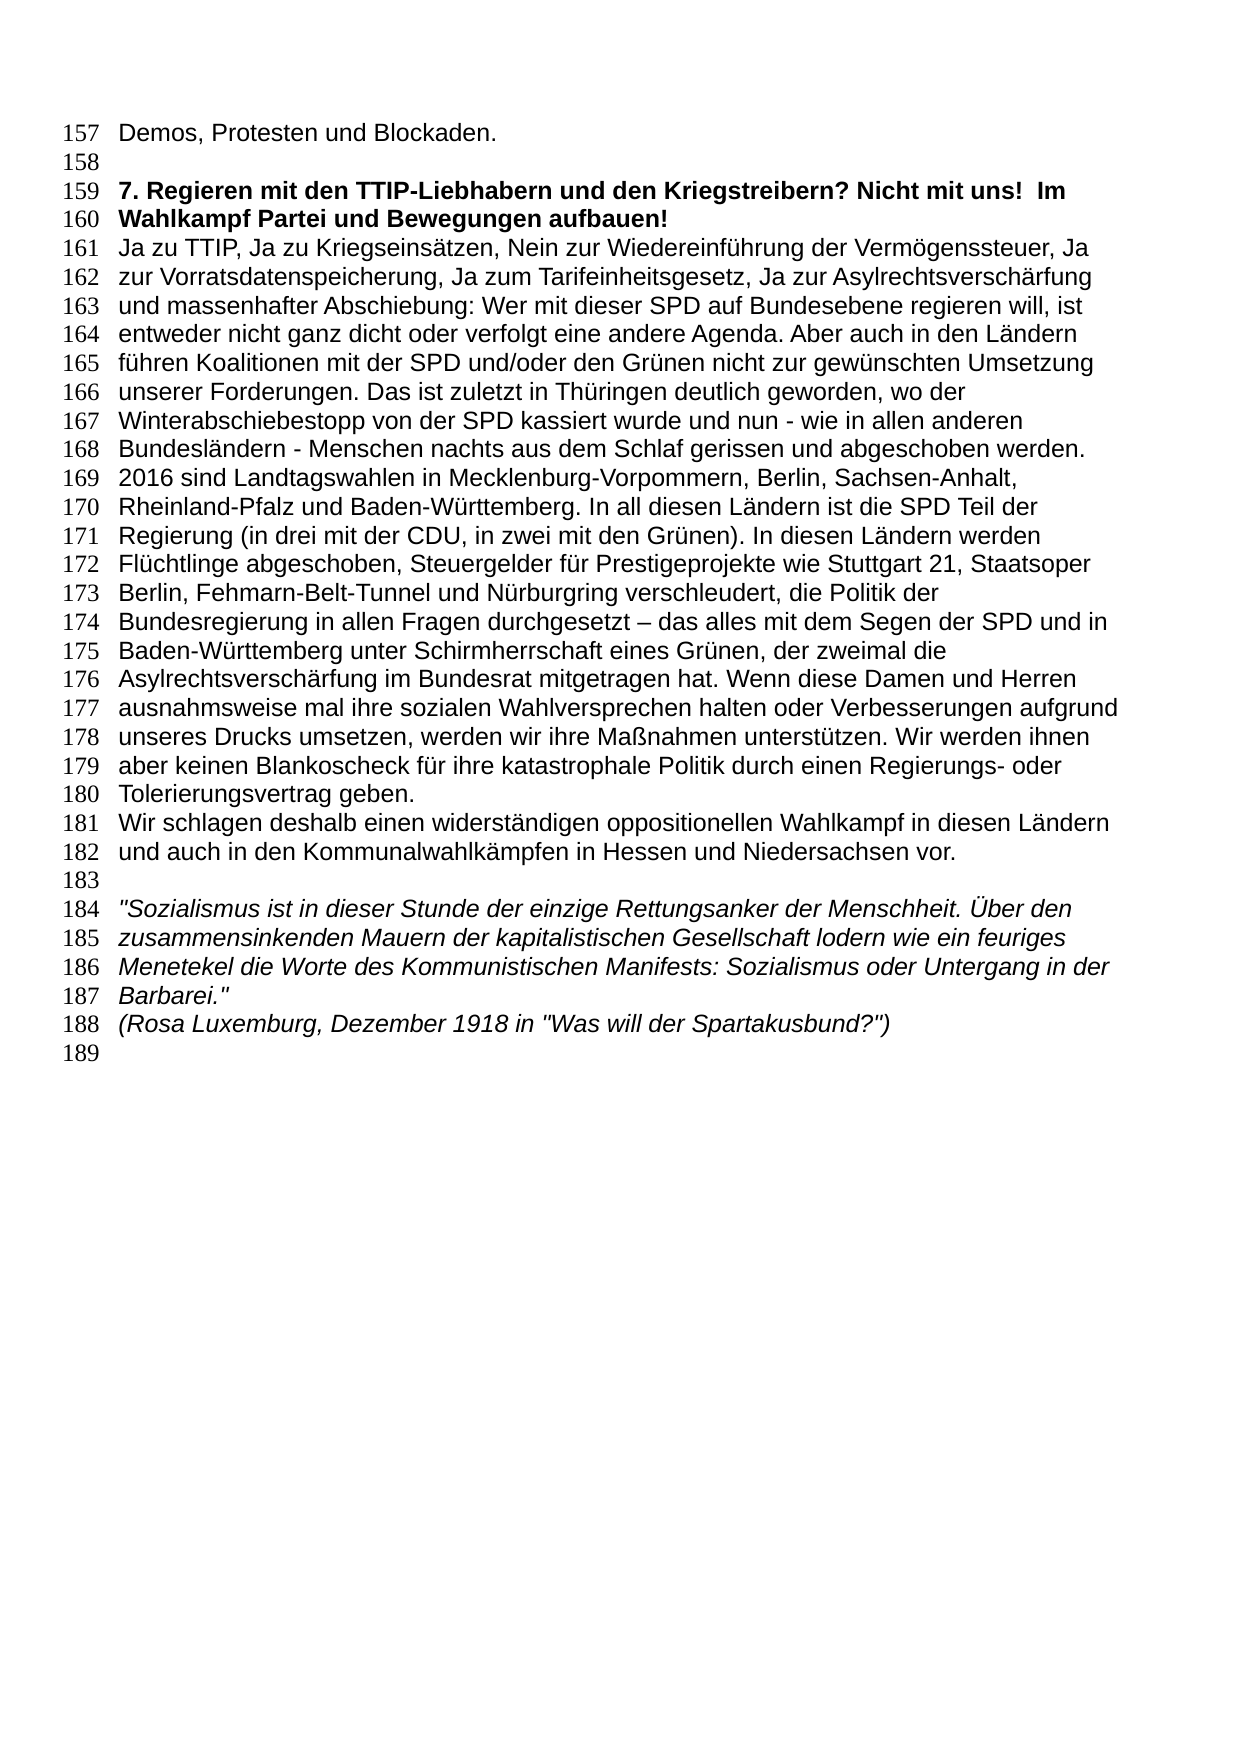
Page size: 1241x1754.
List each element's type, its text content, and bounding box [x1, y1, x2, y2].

text "Sozialismus ist in dieser Stunde der einzige Rettungsanker der Menschheit. Über den zusammensinkenden Mauern der kapitalistischen Gesellschaft lodern wie ein feuriges Menetekel die Worte des Kommunistischen Manifests: Sozialismus oder Untergang in der Barbarei." (Rosa Luxemburg, Dezember 1918 in "Was will der Spartakusbund?") [118, 894, 1122, 1096]
text Wir schlagen deshalb einen widerständigen oppositionellen Wahlkampf in diesen Ländern und auch in den Kommunalwahlkämpfen in Hessen und Niedersachsen vor. [118, 808, 1122, 866]
text Ja zu TTIP, Ja zu Kriegseinsätzen, Nein zur Wiedereinführung der Vermögenssteuer, Ja zur Vorratsdatenspeicherung, Ja zum Tarifeinheitsgesetz, Ja zur Asylrechtsverschärfung und massenhafter Abschiebung: Wer mit dieser SPD auf Bundesebene regieren will, ist entweder nicht ganz dicht oder verfolgt eine andere Agenda. Aber auch in den Ländern führen Koalitionen mit der SPD und/oder den Grünen nicht zur gewünschten Umsetzung unserer Forderungen. Das ist zuletzt in Thüringen deutlich geworden, wo der Winterabschiebestopp von der SPD kassiert wurde und nun - wie in allen anderen Bundesländern - Menschen nachts aus dem Schlaf gerissen und abgeschoben werden. [118, 233, 1122, 463]
text Demos, Protesten und Blockaden. [118, 118, 1122, 147]
text 2016 sind Landtagswahlen in Mecklenburg-Vorpommern, Berlin, Sachsen-Anhalt, Rheinland-Pfalz und Baden-Württemberg. In all diesen Ländern ist die SPD Teil der Regierung (in drei mit der CDU, in zwei mit den Grünen). In diesen Ländern werden Flüchtlinge abgeschoben, Steuergelder für Prestigeprojekte wie Stuttgart 21, Staatsoper Berlin, Fehmarn-Belt-Tunnel und Nürburgring verschleudert, die Politik der Bundesregierung in allen Fragen durchgesetzt – das alles mit dem Segen der SPD und in Baden-Württemberg unter Schirmherrschaft eines Grünen, der zweimal die Asylrechtsverschärfung im Bundesrat mitgetragen hat. Wenn diese Damen und Herren ausnahmsweise mal ihre sozialen Wahlversprechen halten oder Verbesserungen aufgrund unseres Drucks umsetzen, werden wir ihre Maßnahmen unterstützen. Wir werden ihnen aber keinen Blankoscheck für ihre katastrophale Politik durch einen Regierungs- oder Tolerierungsvertrag geben. [118, 463, 1122, 808]
text 7. Regieren mit den TTIP-Liebhabern und den Kriegstreibern? Nicht mit uns! Im Wahlkampf Partei und Bewegungen aufbauen! [118, 176, 1122, 233]
